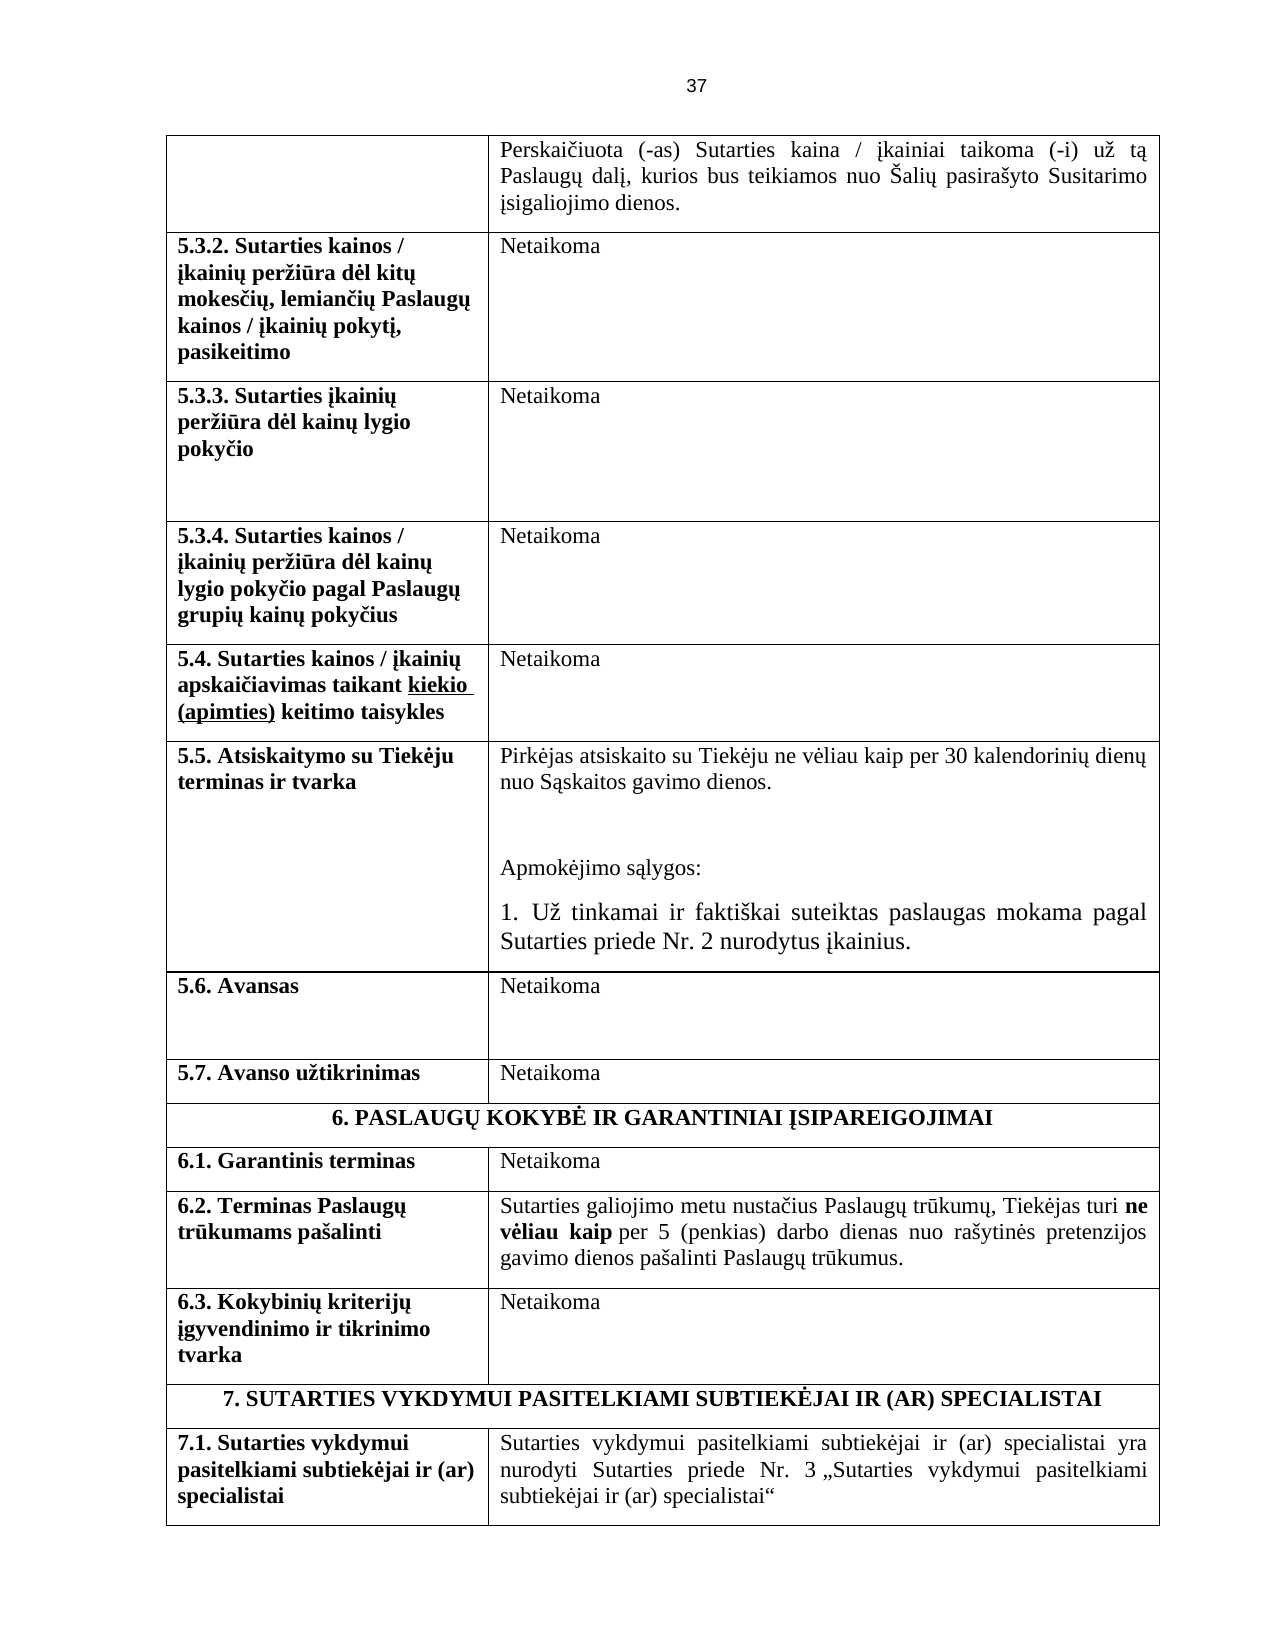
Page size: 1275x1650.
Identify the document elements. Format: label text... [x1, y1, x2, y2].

table_cell 5.6. Avansas [167, 973, 488, 1058]
table_cell 6.1. Garantinis terminas [167, 1148, 488, 1191]
table_cell 5.3.3. Sutarties įkainių peržiūra dėl kainų lygio pokyčio [167, 382, 488, 521]
table_cell 5.5. Atsiskaitymo su Tiekėju terminas ir tvarka [167, 742, 488, 971]
table_cell Pirkėjas atsiskaito su Tiekėju ne vėliau kaip per 30 kalendorinių dienų nuo Sąskaitos gavimo dienos. Apmokėjimo sąlygos: Už tinkamai ir faktiškai suteiktas paslaugas mokama pagal Sutarties priede Nr. 2 nurodytus įkainius. [489, 742, 1159, 971]
table_cell 6.2. Terminas Paslaugų trūkumams pašalinti [167, 1192, 488, 1287]
table_cell Sutarties galiojimo metu nustačius Paslaugų trūkumų, Tiekėjas turi ne vėliau kaip per 5 (penkias) darbo dienas nuo rašytinės pretenzijos gavimo dienos pašalinti Paslaugų trūkumus. [489, 1192, 1159, 1287]
table_cell Netaikoma [489, 645, 1159, 741]
table_cell [167, 136, 488, 232]
table_cell Netaikoma [489, 1289, 1159, 1384]
table_cell 5.4. Sutarties kainos / įkainių apskaičiavimas taikant kiekio (apimties) keitimo taisykles [167, 645, 488, 741]
table_cell Netaikoma [489, 233, 1159, 381]
table_cell Sutarties vykdymui pasitelkiami subtiekėjai ir (ar) specialistai yra nurodyti Sutarties priede Nr. 3 „Sutarties vykdymui pasitelkiami subtiekėjai ir (ar) specialistai“ [489, 1429, 1159, 1525]
table_cell 7. SUTARTIES VYKDYMUI PASITELKIAMI SUBTIEKĖJAI IR (AR) SPECIALISTAI [167, 1385, 1159, 1428]
table_cell Netaikoma [489, 522, 1159, 644]
table_cell 5.7. Avanso užtikrinimas [167, 1060, 488, 1102]
table_cell Netaikoma [489, 1060, 1159, 1102]
table_cell 6. PASLAUGŲ KOKYBĖ IR GARANTINIAI ĮSIPAREIGOJIMAI [167, 1104, 1159, 1147]
table_cell Netaikoma [489, 382, 1159, 521]
table_cell 5.3.4. Sutarties kainos / įkainių peržiūra dėl kainų lygio pokyčio pagal Paslaugų grupių kainų pokyčius [167, 522, 488, 644]
table_cell 7.1. Sutarties vykdymui pasitelkiami subtiekėjai ir (ar) specialistai [167, 1429, 488, 1525]
table_cell 6.3. Kokybinių kriterijų įgyvendinimo ir tikrinimo tvarka [167, 1289, 488, 1384]
table_cell Netaikoma [489, 973, 1159, 1058]
table_cell Netaikoma [489, 1148, 1159, 1191]
table_cell 5.3.2. Sutarties kainos / įkainių peržiūra dėl kitų mokesčių, lemiančių Paslaugų kainos / įkainių pokytį, pasikeitimo [167, 233, 488, 381]
table_cell Perskaičiuota (-as) Sutarties kaina / įkainiai taikoma (-i) už tą Paslaugų dalį, kurios bus teikiamos nuo Šalių pasirašyto Susitarimo įsigaliojimo dienos. [489, 136, 1159, 232]
